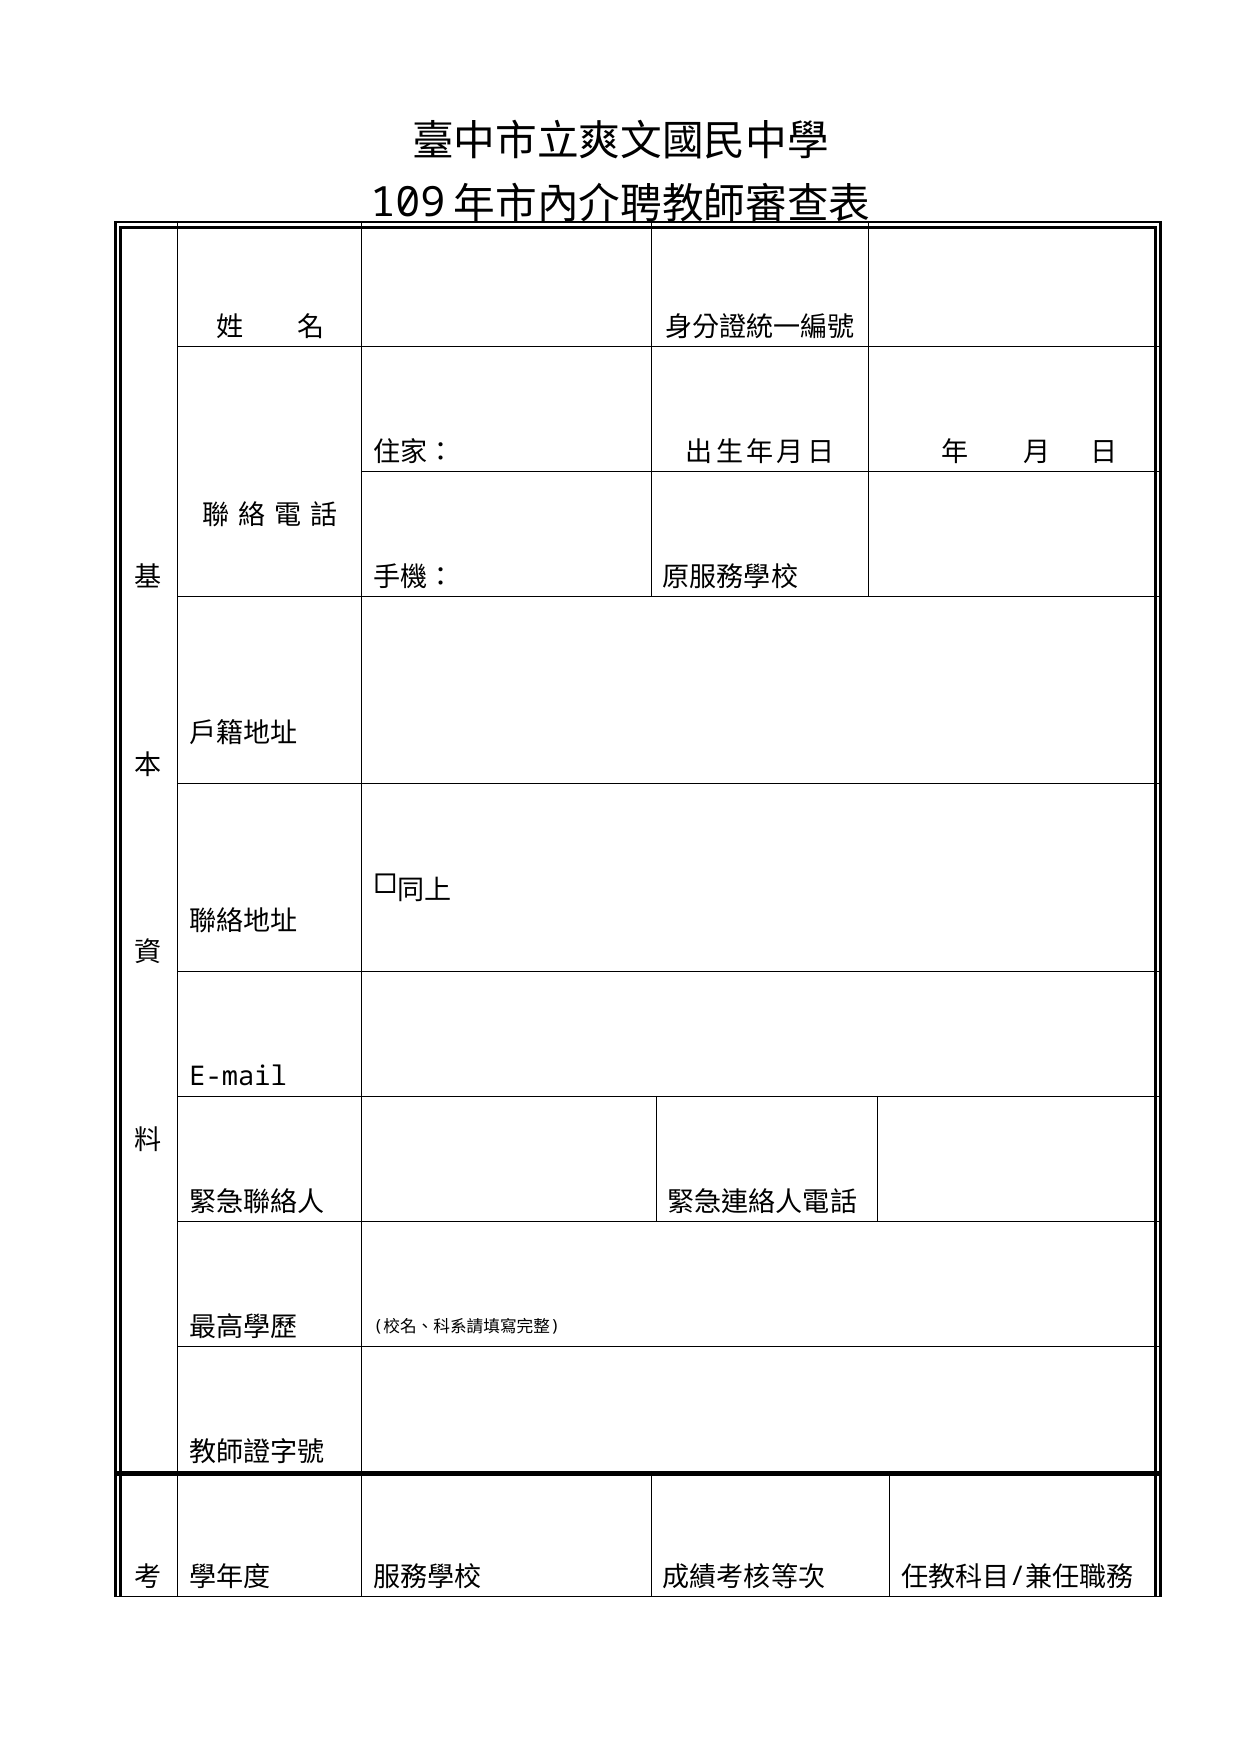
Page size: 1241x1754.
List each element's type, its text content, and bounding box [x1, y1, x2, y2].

table_cell 原服務學校 [652, 472, 868, 596]
table_cell 聯絡電話 [178, 347, 361, 596]
table_cell 緊急聯絡人 [178, 1097, 361, 1221]
table_cell 緊急連絡人電話 [657, 1097, 877, 1221]
table_header 基本資料 [118, 223, 177, 1471]
table_cell [362, 1097, 656, 1221]
text 109年市內介聘教師審查表 [118, 158, 1122, 221]
table_cell [869, 472, 1154, 596]
table_header [869, 229, 1154, 346]
table_cell 聯絡地址 [178, 784, 361, 971]
table_cell [362, 972, 1154, 1096]
text 臺中市立爽文國民中學 [118, 96, 1122, 158]
table_cell 手機： [362, 472, 651, 596]
table_cell 最高學歷 [178, 1222, 361, 1346]
table_cell 年 月 日 [869, 347, 1154, 471]
table_cell (校名、科系請填寫完整) [362, 1222, 1154, 1346]
table_cell 學年度 [178, 1476, 361, 1596]
table_header [362, 229, 651, 346]
table_cell 考 [122, 1476, 177, 1596]
table_cell [362, 597, 1154, 783]
table_cell 成績考核等次 [652, 1476, 889, 1596]
table_header 姓名 [178, 229, 361, 346]
table_cell 服務學校 [362, 1476, 651, 1596]
table_header 身分證統一編號 [652, 229, 868, 346]
table_cell 教師證字號 [178, 1347, 361, 1471]
table_cell 同上 [362, 784, 1154, 971]
table_header [869, 223, 1158, 346]
table_cell [362, 1347, 1154, 1471]
table_cell [878, 1097, 1154, 1221]
table_cell 出生年月日 [652, 347, 868, 471]
table_cell 住家： [362, 347, 651, 471]
table_cell E-mail [178, 972, 361, 1096]
table_cell 任教科目/兼任職務 [890, 1476, 1154, 1596]
table_cell 戶籍地址 [178, 597, 361, 783]
